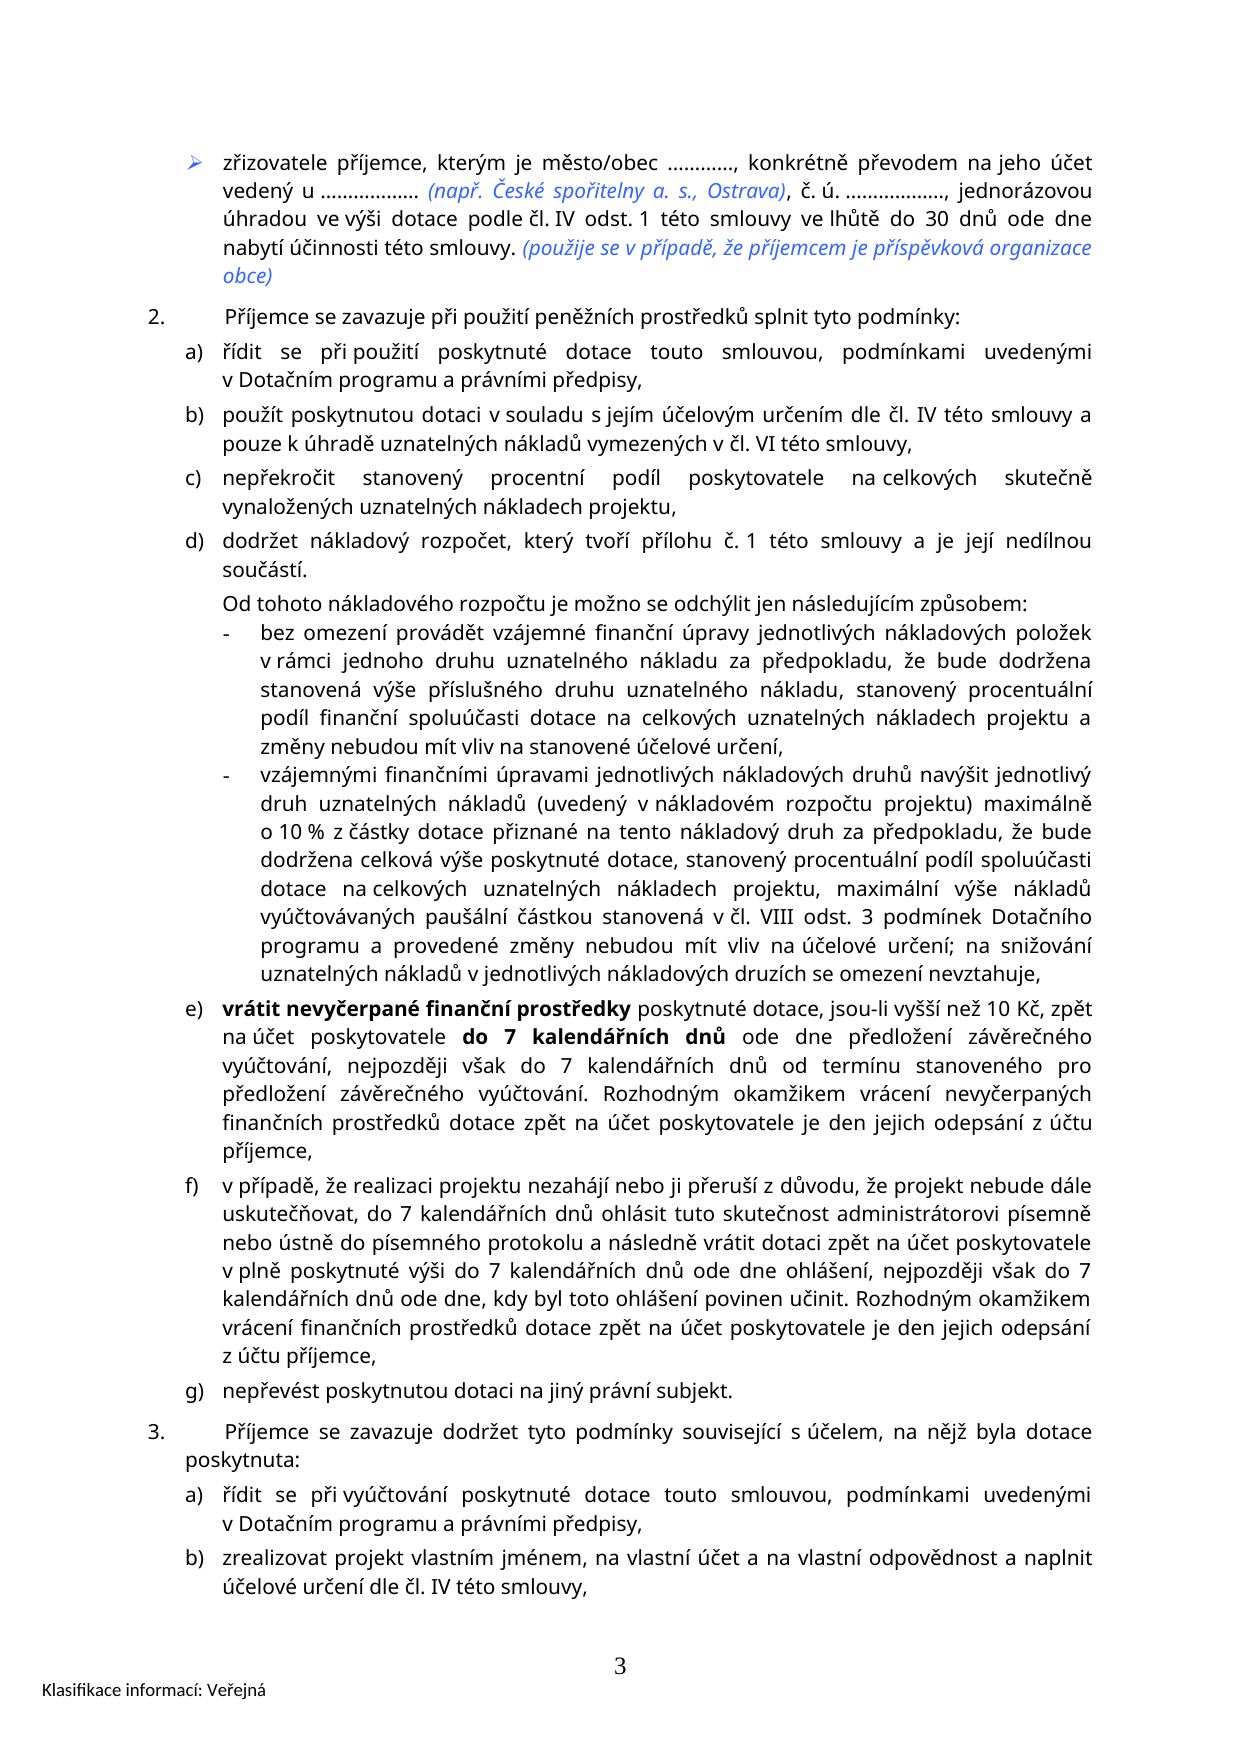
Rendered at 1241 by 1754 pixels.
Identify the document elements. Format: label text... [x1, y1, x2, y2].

list použít poskytnutou dotaci v souladu s jejím účelovým určením dle čl. IV této smlouvy a pouze k úhradě uznatelných nákladů vymezených v čl. VI této smlouvy, [185, 400, 1092, 457]
list zřizovatele příjemce, kterým je město/obec …………, konkrétně převodem na jeho účet vedený u ……………… (např. České spořitelny a. s., Ostrava), č. ú. ………………, jednorázovou úhradou ve výši dotace podle čl. IV odst. 1 této smlouvy ve lhůtě do 30 dnů ode dne nabytí účinnosti této smlouvy. (použije se v případě, že příjemcem je příspěvková organizace obce) [185, 148, 1092, 290]
list dodržet nákladový rozpočet, který tvoří přílohu č. 1 této smlouvy a je její nedílnou součástí. [185, 526, 1092, 583]
list v případě, že realizaci projektu nezahájí nebo ji přeruší z důvodu, že projekt nebude dále uskutečňovat, do 7 kalendářních dnů ohlásit tuto skutečnost administrátorovi písemně nebo ústně do písemného protokolu a následně vrátit dotaci zpět na účet poskytovatele v plně poskytnuté výši do 7 kalendářních dnů ode dne ohlášení, nejpozději však do 7 kalendářních dnů ode dne, kdy byl toto ohlášení povinen učinit. Rozhodným okamžikem vrácení finančních prostředků dotace zpět na účet poskytovatele je den jejich odepsání z účtu příjemce, [185, 1171, 1092, 1370]
list Příjemce se zavazuje dodržet tyto podmínky související s účelem, na nějž byla dotace poskytnuta: [148, 1417, 1092, 1474]
list řídit se při použití poskytnuté dotace touto smlouvou, podmínkami uvedenými v Dotačním programu a právními předpisy, [185, 337, 1092, 394]
list nepřekročit stanovený procentní podíl poskytovatele na celkových skutečně vynaložených uznatelných nákladech projektu, [185, 463, 1092, 520]
list zrealizovat projekt vlastním jménem, na vlastní účet a na vlastní odpovědnost a naplnit účelové určení dle čl. IV této smlouvy, [185, 1543, 1092, 1600]
list nepřevést poskytnutou dotaci na jiný právní subjekt. [185, 1376, 1092, 1404]
list řídit se při vyúčtování poskytnuté dotace touto smlouvou, podmínkami uvedenými v Dotačním programu a právními předpisy, [185, 1480, 1092, 1537]
list vzájemnými finančními úpravami jednotlivých nákladových druhů navýšit jednotlivý druh uznatelných nákladů (uvedený v nákladovém rozpočtu projektu) maximálně o 10 % z částky dotace přiznané na tento nákladový druh za předpokladu, že bude dodržena celková výše poskytnuté dotace, stanovený procentuální podíl spoluúčasti dotace na celkových uznatelných nákladech projektu, maximální výše nákladů vyúčtovávaných paušální částkou stanovená v čl. VIII odst. 3 podmínek Dotačního programu a provedené změny nebudou mít vliv na účelové určení; na snižování uznatelných nákladů v jednotlivých nákladových druzích se omezení nevztahuje, [223, 760, 1092, 988]
text Od tohoto nákladového rozpočtu je možno se odchýlit jen následujícím způsobem: [222, 589, 1092, 618]
list Příjemce se zavazuje při použití peněžních prostředků splnit tyto podmínky: [148, 302, 1092, 331]
list vrátit nevyčerpané finanční prostředky poskytnuté dotace, jsou-li vyšší než 10 Kč, zpět na účet poskytovatele do 7 kalendářních dnů ode dne předložení závěrečného vyúčtování, nejpozději však do 7 kalendářních dnů od termínu stanoveného pro předložení závěrečného vyúčtování. Rozhodným okamžikem vrácení nevyčerpaných finančních prostředků dotace zpět na účet poskytovatele je den jejich odepsání z účtu příjemce, [185, 994, 1092, 1164]
list bez omezení provádět vzájemné finanční úpravy jednotlivých nákladových položek v rámci jednoho druhu uznatelného nákladu za předpokladu, že bude dodržena stanovená výše příslušného druhu uznatelného nákladu, stanovený procentuální podíl finanční spoluúčasti dotace na celkových uznatelných nákladech projektu a změny nebudou mít vliv na stanovené účelové určení, [223, 618, 1092, 760]
